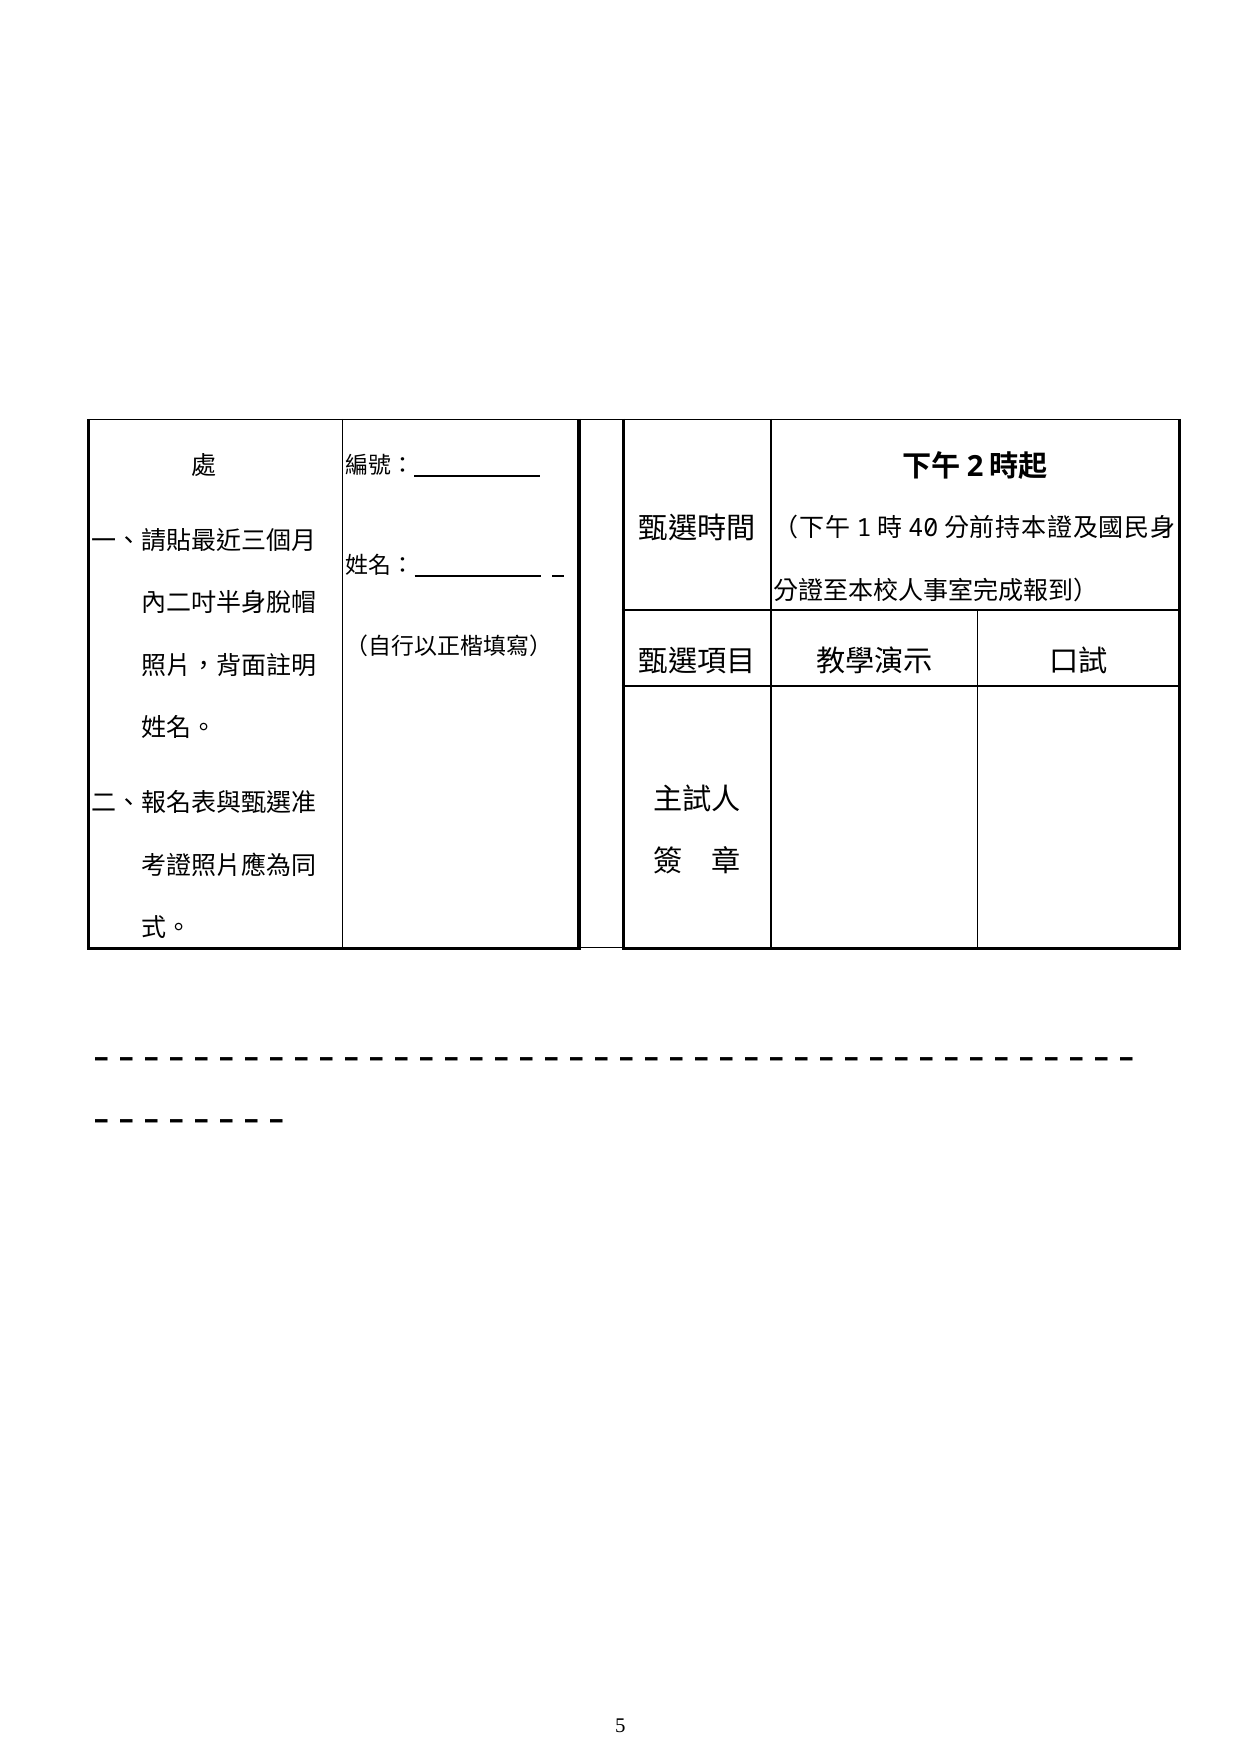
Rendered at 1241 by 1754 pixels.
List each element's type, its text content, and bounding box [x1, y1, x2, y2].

table_header [581, 420, 622, 947]
table_cell 甄選時間 [625, 420, 770, 609]
table_cell 口試 [978, 611, 1178, 685]
table_cell 處 一、請貼最近三個月內二吋半身脫帽照片，背面註明姓名。 二、報名表與甄選准考證照片應為同式。 [90, 420, 342, 947]
table_cell 甄選項目 [625, 611, 770, 685]
table_cell [772, 687, 977, 947]
table_cell [978, 687, 1178, 947]
table_cell 編號： 姓名： （自行以正楷填寫） [343, 420, 577, 947]
text -------------------------------------------------- [89, 1012, 1152, 1137]
table_cell 下午2時起 （下午1時40分前持本證及國民身分證至本校人事室完成報到） [772, 420, 1178, 609]
table_cell 教學演示 [772, 611, 977, 685]
table_cell 主試人 簽 章 [625, 687, 770, 947]
